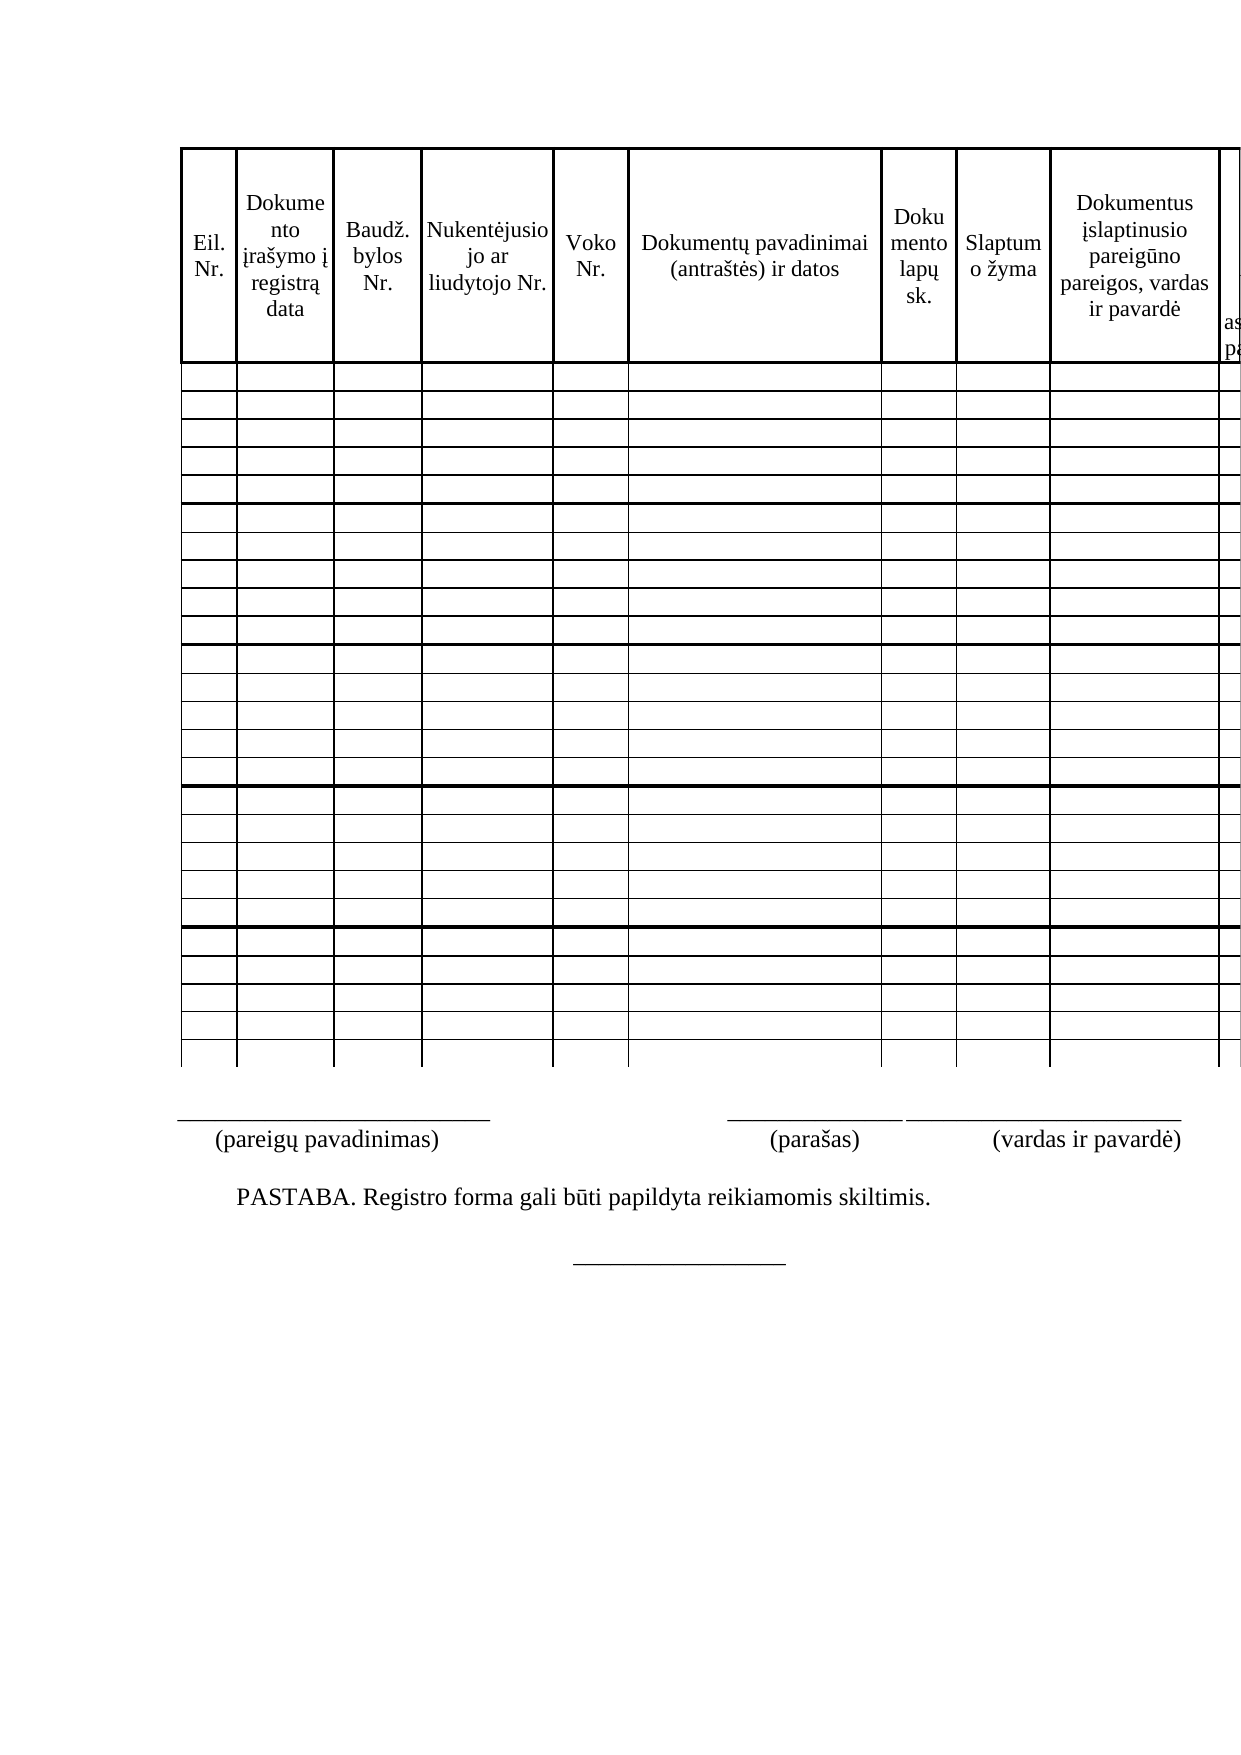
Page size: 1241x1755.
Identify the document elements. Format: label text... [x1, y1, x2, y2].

table_cell [957, 420, 1049, 446]
table_cell [882, 589, 956, 615]
table_cell [957, 448, 1049, 474]
table_cell [238, 758, 333, 784]
table_cell [957, 476, 1049, 502]
table_cell [1051, 392, 1218, 418]
table_cell [423, 589, 552, 615]
table_cell [1051, 758, 1218, 784]
table_header Dokumento įrašymo į registrą data [238, 150, 332, 361]
table_cell [882, 758, 956, 784]
table_cell [423, 758, 552, 784]
table_cell [335, 871, 421, 897]
table_cell [238, 843, 333, 869]
table_cell [423, 1040, 552, 1067]
table_cell [629, 674, 881, 701]
table_cell [335, 702, 421, 728]
table_cell [423, 730, 552, 756]
table_cell [423, 929, 552, 955]
table_cell [1051, 871, 1218, 897]
table_cell [554, 448, 628, 474]
table_cell [238, 448, 333, 474]
table_cell [629, 730, 881, 756]
table_cell [1220, 899, 1240, 925]
table_cell [957, 871, 1049, 897]
table_cell [957, 815, 1049, 842]
table_cell [882, 420, 956, 446]
table_cell [1220, 505, 1240, 531]
table_cell [335, 505, 421, 531]
table_cell [182, 758, 236, 784]
table_cell [335, 788, 421, 814]
table_cell [238, 533, 333, 559]
table_cell [882, 505, 956, 531]
table_cell [554, 505, 628, 531]
table_cell [238, 364, 333, 390]
table_cell [335, 1040, 421, 1067]
table_cell [882, 871, 956, 897]
table_cell [335, 392, 421, 418]
table_cell [957, 561, 1049, 587]
table_cell [182, 871, 236, 897]
table_cell [1051, 730, 1218, 756]
table_cell [182, 505, 236, 531]
table_cell [554, 871, 628, 897]
table_cell [1051, 561, 1218, 587]
table_header Dokumento lapų sk. [883, 150, 955, 361]
table_cell [182, 476, 236, 502]
table_cell [335, 674, 421, 701]
text PASTABA. Registro forma gali būti papildyta reikiamomis skiltimis. [177, 1182, 1181, 1210]
table_cell [423, 505, 552, 531]
table_cell [629, 957, 881, 983]
table_cell [423, 843, 552, 869]
table_cell [629, 985, 881, 1011]
table_cell [882, 815, 956, 842]
table_cell [957, 957, 1049, 983]
table_cell [957, 533, 1049, 559]
table_cell [882, 674, 956, 701]
table_cell [182, 730, 236, 756]
table_cell [957, 589, 1049, 615]
table_cell [1220, 533, 1240, 559]
table_cell [554, 646, 628, 673]
table_cell [629, 843, 881, 869]
table_cell [335, 364, 421, 390]
table_cell [335, 758, 421, 784]
table_cell [629, 476, 881, 502]
table_cell [554, 758, 628, 784]
table_cell [629, 1040, 881, 1067]
table_cell [629, 561, 881, 587]
table_cell [882, 957, 956, 983]
table_cell [238, 646, 333, 673]
table_cell [182, 985, 236, 1011]
table_cell [629, 1012, 881, 1039]
table_cell [629, 420, 881, 446]
table_cell [335, 561, 421, 587]
table_cell [957, 646, 1049, 673]
text _________________ [177, 1239, 1181, 1268]
text (pareigų pavadinimas) (parašas) (vardas ir pavardė) [215, 1124, 1181, 1153]
table_cell [423, 617, 552, 643]
table_cell [957, 788, 1049, 814]
table_cell [1220, 476, 1240, 502]
table_cell [182, 702, 236, 728]
table_cell [1220, 364, 1240, 390]
table_cell [554, 730, 628, 756]
table_cell [882, 985, 956, 1011]
table_cell [1220, 702, 1240, 728]
table_cell [238, 702, 333, 728]
table_cell [882, 364, 956, 390]
table_cell [182, 533, 236, 559]
table_cell [238, 788, 333, 814]
table_cell [1051, 674, 1218, 701]
table_cell [182, 929, 236, 955]
table_cell [629, 815, 881, 842]
table_cell [1051, 1012, 1218, 1039]
table_cell [335, 646, 421, 673]
table_cell [1220, 617, 1240, 643]
table_cell [182, 899, 236, 925]
table_cell [882, 843, 956, 869]
table_cell [335, 815, 421, 842]
table_cell [423, 392, 552, 418]
table_cell [629, 871, 881, 897]
table_cell [957, 702, 1049, 728]
table_cell [882, 730, 956, 756]
table_cell [182, 420, 236, 446]
table_cell [882, 1040, 956, 1067]
table_cell [629, 788, 881, 814]
table_cell [182, 1040, 236, 1067]
table_cell [335, 589, 421, 615]
table_cell [238, 929, 333, 955]
table_cell [554, 392, 628, 418]
table_cell [882, 1012, 956, 1039]
table_cell [1220, 815, 1240, 842]
table_cell [238, 420, 333, 446]
table_cell [1051, 533, 1218, 559]
table_cell [238, 674, 333, 701]
table_cell [882, 448, 956, 474]
table_cell [957, 674, 1049, 701]
table_cell [1051, 899, 1218, 925]
table_cell [1220, 646, 1240, 673]
table_cell [423, 871, 552, 897]
table_cell [957, 758, 1049, 784]
table_cell [554, 702, 628, 728]
table_cell [1220, 758, 1240, 784]
table_cell [1051, 505, 1218, 531]
table_cell [1220, 957, 1240, 983]
table_cell [182, 364, 236, 390]
table_cell [629, 617, 881, 643]
table_cell [1220, 843, 1240, 869]
table_cell [1220, 561, 1240, 587]
table_cell [1051, 589, 1218, 615]
table_cell [238, 985, 333, 1011]
table_cell [1220, 392, 1240, 418]
table_cell [1051, 1040, 1218, 1067]
table_cell [957, 505, 1049, 531]
table_cell [882, 533, 956, 559]
table_cell [423, 815, 552, 842]
table_cell [238, 815, 333, 842]
table_cell [1220, 1012, 1240, 1039]
table_cell [335, 448, 421, 474]
table_cell [1220, 674, 1240, 701]
table_cell [1220, 420, 1240, 446]
table_cell [882, 561, 956, 587]
table_cell [423, 533, 552, 559]
table_cell [335, 730, 421, 756]
table_cell [554, 929, 628, 955]
table_cell [335, 899, 421, 925]
table_header Voko Nr. [555, 150, 627, 361]
table_cell [1051, 617, 1218, 643]
table_cell [1051, 448, 1218, 474]
table_cell [1051, 929, 1218, 955]
table_cell [1051, 420, 1218, 446]
table_cell [957, 392, 1049, 418]
table_cell [882, 929, 956, 955]
table_cell [882, 899, 956, 925]
table_cell [182, 788, 236, 814]
table_cell [1051, 364, 1218, 390]
table_cell [1220, 1040, 1240, 1067]
table_cell [335, 533, 421, 559]
table_cell [238, 505, 333, 531]
table_cell [182, 448, 236, 474]
table_cell [957, 617, 1049, 643]
table_cell [423, 957, 552, 983]
table_cell [1220, 985, 1240, 1011]
table_cell [957, 985, 1049, 1011]
table_cell [182, 646, 236, 673]
table_cell [1051, 788, 1218, 814]
table_cell [335, 1012, 421, 1039]
table_cell [238, 476, 333, 502]
table_cell [957, 1040, 1049, 1067]
table_cell [423, 646, 552, 673]
table_cell [629, 702, 881, 728]
text _________________________ ______________ ______________________ [177, 1095, 1181, 1124]
table_cell [1051, 815, 1218, 842]
table_cell [238, 392, 333, 418]
table_cell [1220, 730, 1240, 756]
table_cell [423, 476, 552, 502]
table_cell [629, 646, 881, 673]
table_cell [554, 1012, 628, 1039]
table_cell [182, 561, 236, 587]
table_cell [629, 364, 881, 390]
table_cell [238, 1040, 333, 1067]
table_cell [1051, 702, 1218, 728]
table_cell [423, 448, 552, 474]
table_cell [335, 420, 421, 446]
table_cell [629, 899, 881, 925]
table_cell [882, 646, 956, 673]
table_cell [423, 674, 552, 701]
table_cell [554, 364, 628, 390]
table_cell [1220, 871, 1240, 897]
table_cell [554, 957, 628, 983]
table_cell [423, 420, 552, 446]
table_cell [1051, 843, 1218, 869]
table_cell [335, 476, 421, 502]
table_cell [182, 392, 236, 418]
table_cell [182, 957, 236, 983]
table_header Voko su dokumentais perdavimo saugoti data. Atsakingo už saugojimą asmens vardas ir pavardė, parašas [1221, 150, 1239, 361]
table_cell [554, 589, 628, 615]
table_header Dokumentų pavadinimai (antraštės) ir datos [630, 150, 880, 361]
table_cell [238, 1012, 333, 1039]
table_cell [335, 985, 421, 1011]
table_cell [1051, 476, 1218, 502]
table_cell [238, 957, 333, 983]
table_cell [554, 561, 628, 587]
table_cell [957, 730, 1049, 756]
table_cell [1220, 589, 1240, 615]
table_cell [554, 674, 628, 701]
table_cell [238, 730, 333, 756]
table_cell [882, 702, 956, 728]
table_cell [629, 505, 881, 531]
table_cell [957, 1012, 1049, 1039]
table_header Baudž. bylos Nr. [335, 150, 420, 361]
table_cell [238, 589, 333, 615]
table_cell [882, 617, 956, 643]
table_header Eil. Nr. [183, 150, 235, 361]
table_cell [423, 364, 552, 390]
table_cell [554, 617, 628, 643]
table_header Dokumentus įslaptinusio pareigūno pareigos, vardas ir pavardė [1052, 150, 1218, 361]
table_cell [629, 392, 881, 418]
table_cell [629, 589, 881, 615]
table_cell [957, 364, 1049, 390]
table_cell [554, 985, 628, 1011]
table_cell [882, 788, 956, 814]
table_cell [629, 448, 881, 474]
table_cell [957, 843, 1049, 869]
table_cell [554, 1040, 628, 1067]
table_cell [182, 843, 236, 869]
table_cell [957, 929, 1049, 955]
table_cell [423, 788, 552, 814]
table_cell [238, 617, 333, 643]
table_cell [1051, 646, 1218, 673]
table_cell [423, 702, 552, 728]
table_cell [238, 561, 333, 587]
table_header Nukentėjusiojo ar liudytojo Nr. [423, 150, 552, 361]
table_cell [238, 899, 333, 925]
table_cell [182, 1012, 236, 1039]
table_header Slaptumo žyma [958, 150, 1049, 361]
table_cell [554, 420, 628, 446]
table_cell [629, 533, 881, 559]
table_cell [423, 1012, 552, 1039]
table_cell [554, 843, 628, 869]
table_cell [1051, 957, 1218, 983]
table_cell [182, 617, 236, 643]
table_cell [882, 392, 956, 418]
table_cell [182, 589, 236, 615]
table_cell [554, 476, 628, 502]
table_cell [182, 674, 236, 701]
table_cell [423, 561, 552, 587]
table_cell [957, 899, 1049, 925]
table_cell [1051, 985, 1218, 1011]
table_cell [1220, 448, 1240, 474]
table_cell [1220, 929, 1240, 955]
table_cell [335, 929, 421, 955]
table_cell [629, 929, 881, 955]
table_cell [335, 957, 421, 983]
table_cell [238, 871, 333, 897]
table_cell [182, 815, 236, 842]
table_cell [554, 533, 628, 559]
table_cell [554, 899, 628, 925]
table_cell [1220, 788, 1240, 814]
table_cell [423, 985, 552, 1011]
table_cell [554, 815, 628, 842]
table_cell [423, 899, 552, 925]
table_cell [554, 788, 628, 814]
table_cell [882, 476, 956, 502]
table_cell [335, 843, 421, 869]
table_cell [335, 617, 421, 643]
table_cell [629, 758, 881, 784]
